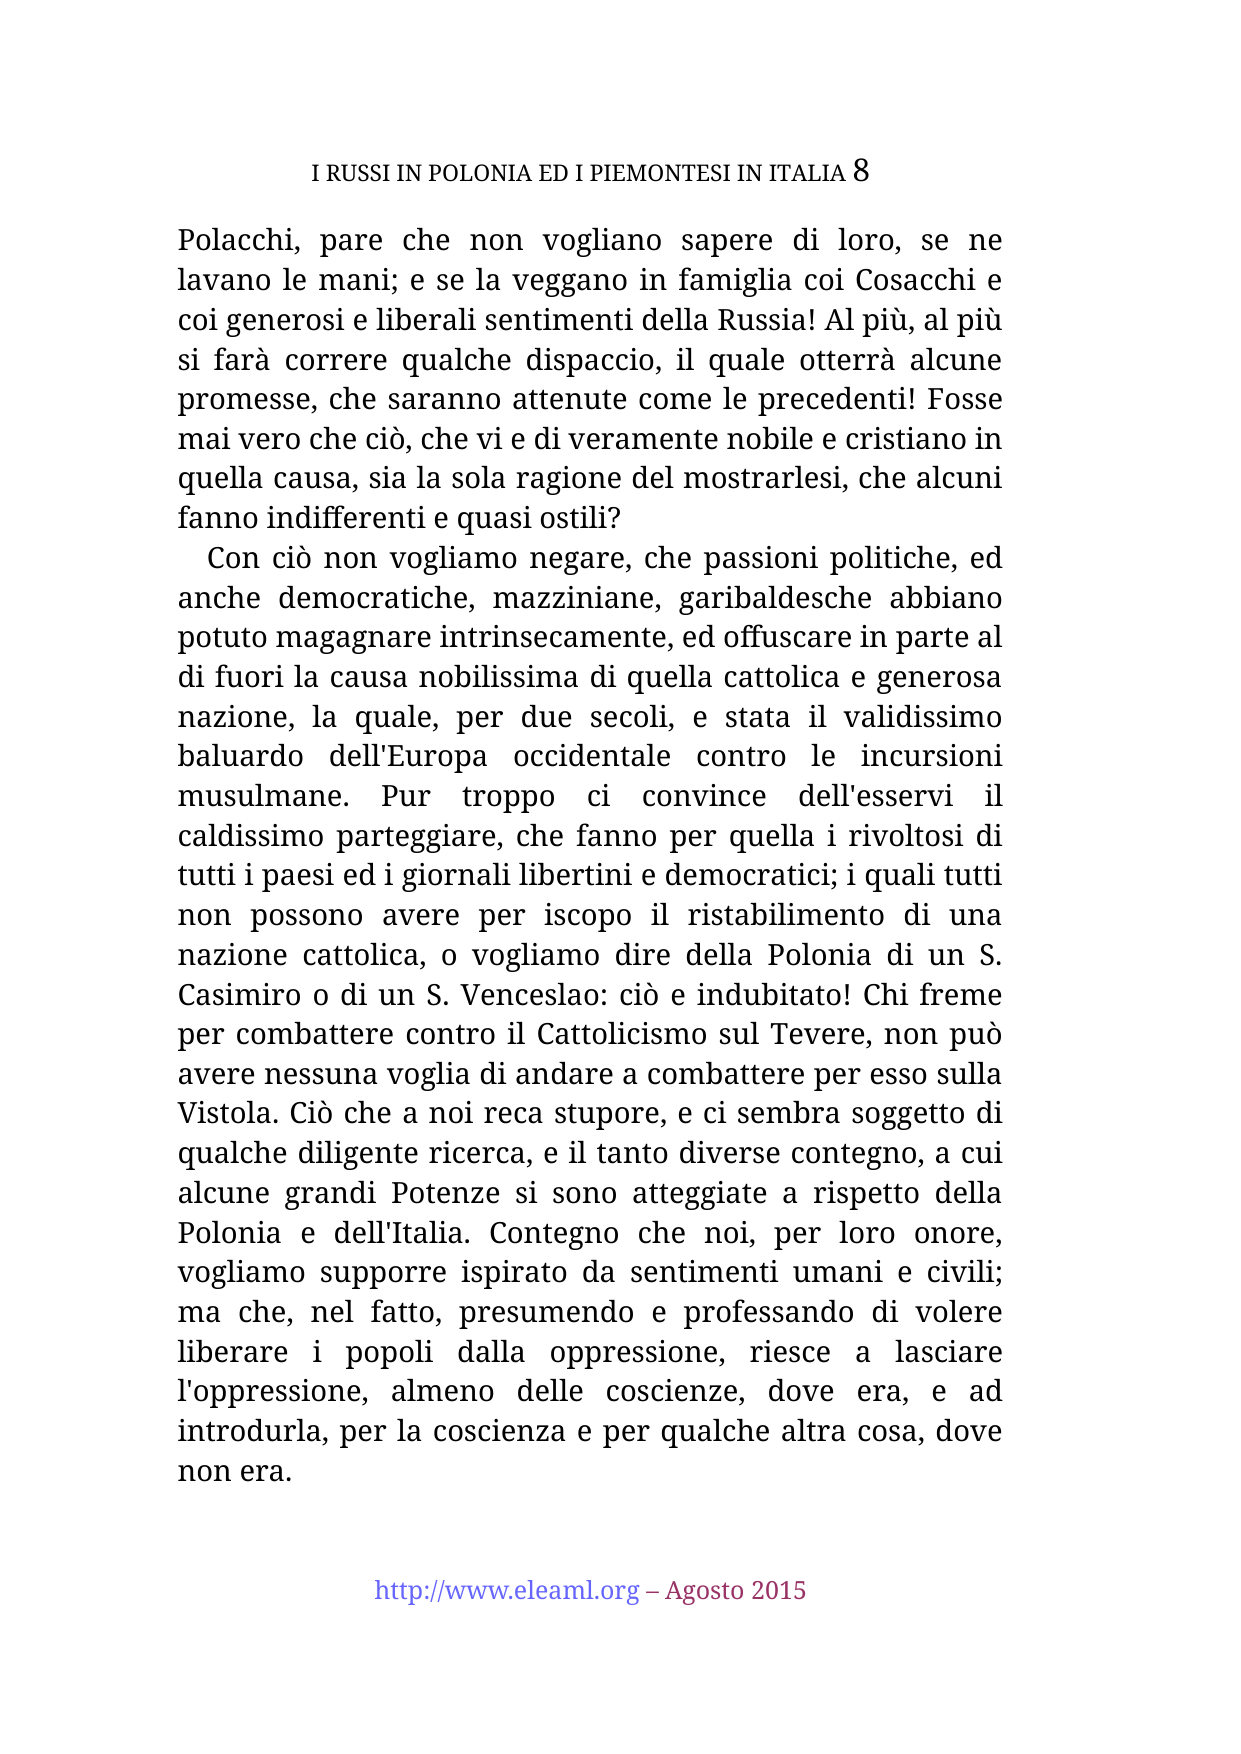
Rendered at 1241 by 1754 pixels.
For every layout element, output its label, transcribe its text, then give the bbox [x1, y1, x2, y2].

text Polacchi, pare che non vogliano sapere di loro, se ne lavano le mani; e se la veggano in famiglia coi Cosacchi e coi generosi e liberali sentimenti della Russia! Al più, al più si farà correre qualche dispaccio, il quale otterrà alcune promesse, che saranno attenute come le precedenti! Fosse mai vero che ciò, che vi e di veramente nobile e cristiano in quella causa, sia la sola ragione del mostrarlesi, che alcuni fanno indifferenti e quasi ostili? [177, 220, 1004, 537]
text Con ciò non vogliamo negare, che passioni politiche, ed anche democratiche, mazziniane, garibaldesche abbiano potuto magagnare intrinsecamente, ed offuscare in parte al di fuori la causa nobilissima di quella cattolica e generosa nazione, la quale, per due secoli, e stata il validissimo baluardo dell'Europa occidentale contro le incursioni musulmane. Pur troppo ci convince dell'esservi il caldissimo parteggiare, che fanno per quella i rivoltosi di tutti i paesi ed i giornali libertini e democratici; i quali tutti non possono avere per iscopo il ristabilimento di una nazione cattolica, o vogliamo dire della Polonia di un S. Casimiro o di un S. Venceslao: ciò e indubitato! Chi freme per combattere contro il Cattolicismo sul Tevere, non può avere nessuna voglia di andare a combattere per esso sulla Vistola. Ciò che a noi reca stupore, e ci sembra soggetto di qualche diligente ricerca, e il tanto diverse contegno, a cui alcune grandi Potenze si sono atteggiate a rispetto della Polonia e dell'Italia. Contegno che noi, per loro onore, vogliamo supporre ispirato da sentimenti umani e civili; ma che, nel fatto, presumendo e professando di volere liberare i popoli dalla oppressione, riesce a lasciare l'oppressione, almeno delle coscienze, dove era, e ad introdurla, per la coscienza e per qualche altra cosa, dove non era. [177, 537, 1004, 1490]
